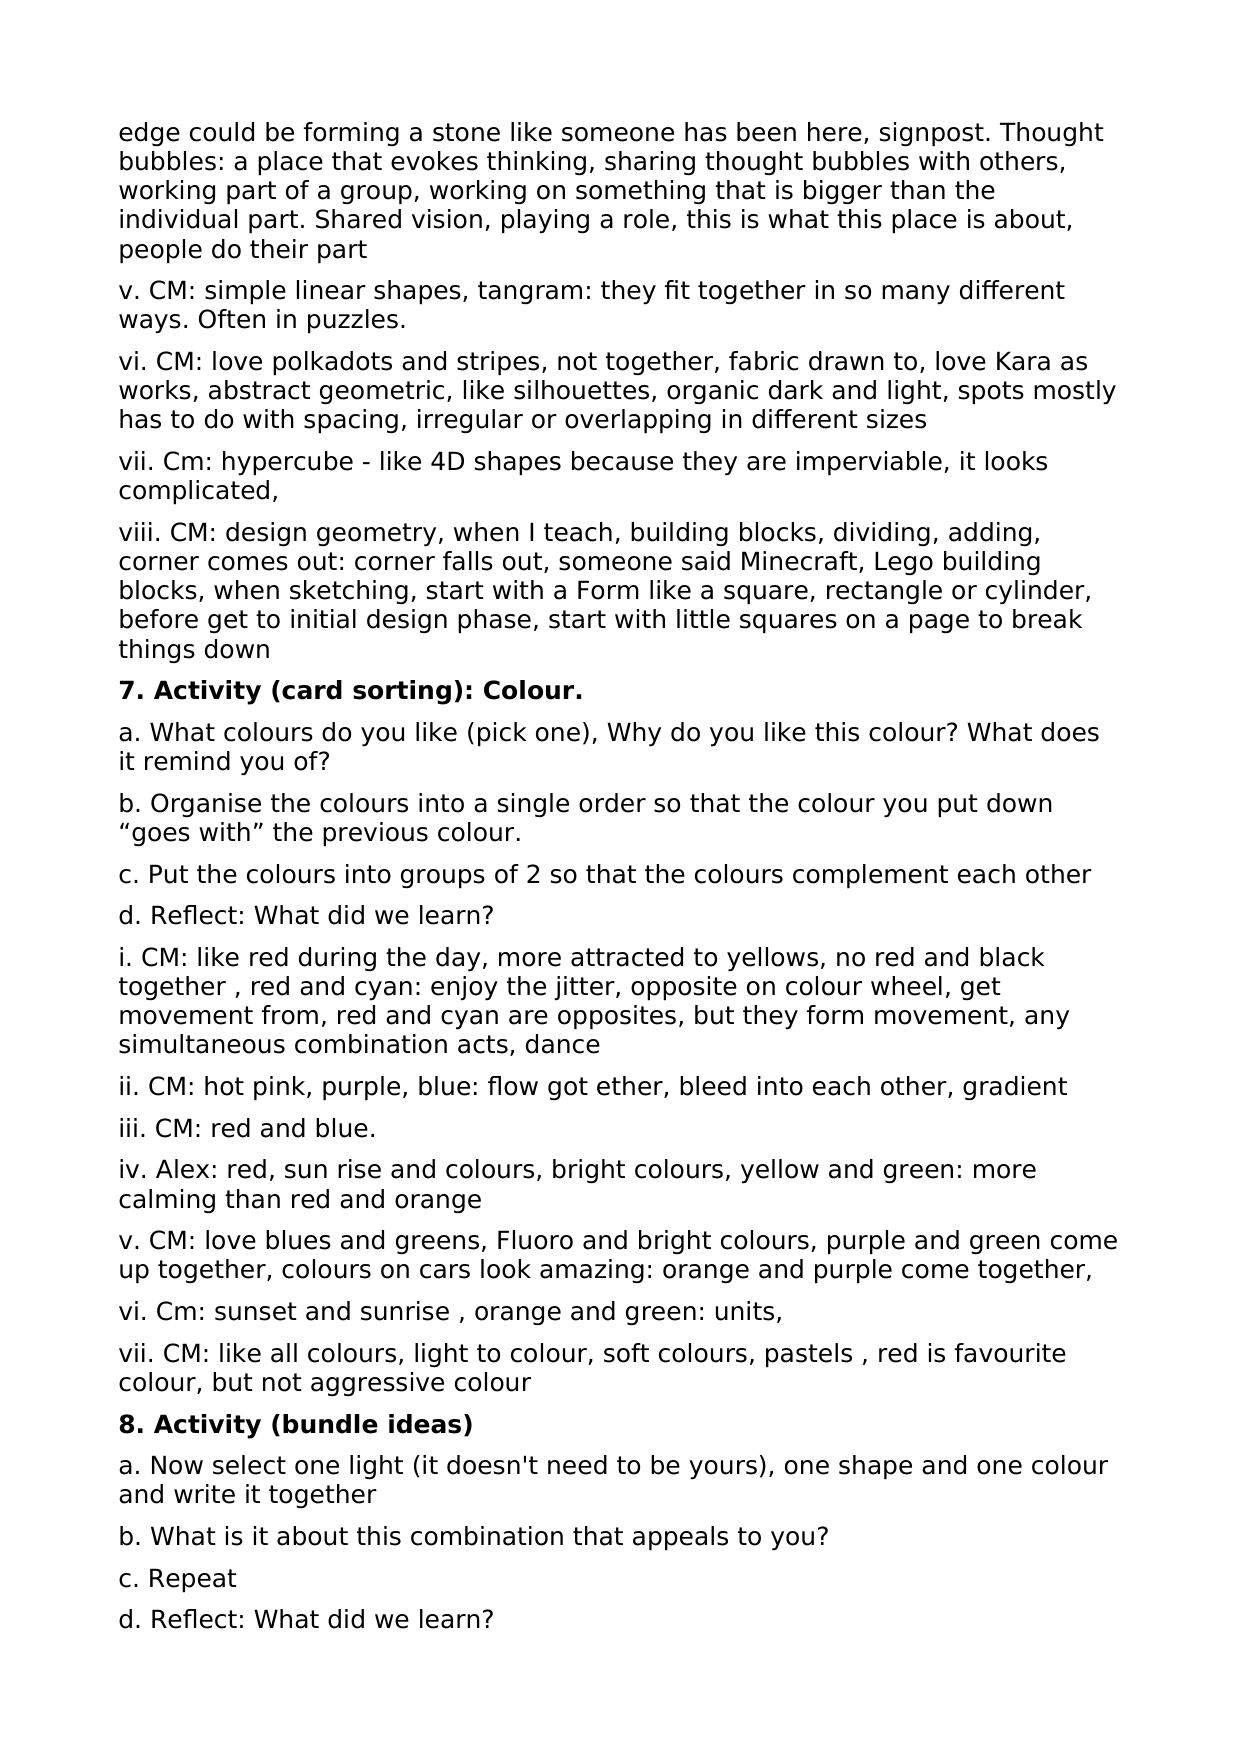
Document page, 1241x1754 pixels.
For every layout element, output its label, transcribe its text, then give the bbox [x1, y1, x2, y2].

text iv. Alex: red, sun rise and colours, bright colours, yellow and green: more calming than red and orange [118, 1156, 1122, 1214]
text 7. Activity (card sorting): Colour. [118, 676, 1122, 706]
text v. CM: simple linear shapes, tangram: they fit together in so many different ways. Often in puzzles. [118, 276, 1122, 335]
text iii. CM: red and blue. [118, 1114, 1122, 1143]
text vii. CM: like all colours, light to colour, soft colours, pastels , red is favourite colour, but not aggressive colour [118, 1339, 1122, 1397]
text a. Now select one light (it doesn't need to be yours), one shape and one colour and write it together [118, 1451, 1122, 1510]
text b. What is it about this combination that appeals to you? [118, 1522, 1122, 1551]
text edge could be forming a stone like someone has been here, signpost. Thought bubbles: a place that evokes thinking, sharing thought bubbles with others, working part of a group, working on something that is bigger than the individual part. Shared vision, playing a role, this is what this place is about, people do their part [118, 118, 1122, 264]
text c. Repeat [118, 1564, 1122, 1593]
text 8. Activity (bundle ideas) [118, 1410, 1122, 1439]
text ii. CM: hot pink, purple, blue: flow got ether, bleed into each other, gradient [118, 1072, 1122, 1101]
text d. Reflect: What did we learn? [118, 1606, 1122, 1635]
text i. CM: like red during the day, more attracted to yellows, no red and black together , red and cyan: enjoy the jitter, opposite on colour wheel, get movement from, red and cyan are opposites, but they form movement, any simultaneous combination acts, dance [118, 943, 1122, 1060]
text v. CM: love blues and greens, Fluoro and bright colours, purple and green come up together, colours on cars look amazing: orange and purple come together, [118, 1226, 1122, 1285]
text vi. CM: love polkadots and stripes, not together, fabric drawn to, love Kara as works, abstract geometric, like silhouettes, organic dark and light, spots mostly has to do with spacing, irregular or overlapping in different sizes [118, 347, 1122, 435]
text b. Organise the colours into a single order so that the colour you put down “goes with” the previous colour. [118, 789, 1122, 847]
text viii. CM: design geometry, when I teach, building blocks, dividing, adding, corner comes out: corner falls out, someone said Minecraft, Lego building blocks, when sketching, start with a Form like a square, rectangle or cylinder, before get to initial design phase, start with little squares on a page to break things down [118, 518, 1122, 664]
text a. What colours do you like (pick one), Why do you like this colour? What does it remind you of? [118, 718, 1122, 776]
text c. Put the colours into groups of 2 so that the colours complement each other [118, 860, 1122, 889]
text vii. Cm: hypercube - like 4D shapes because they are imperviable, it looks complicated, [118, 447, 1122, 506]
text d. Reflect: What did we learn? [118, 901, 1122, 931]
text vi. Cm: sunset and sunrise , orange and green: units, [118, 1297, 1122, 1326]
